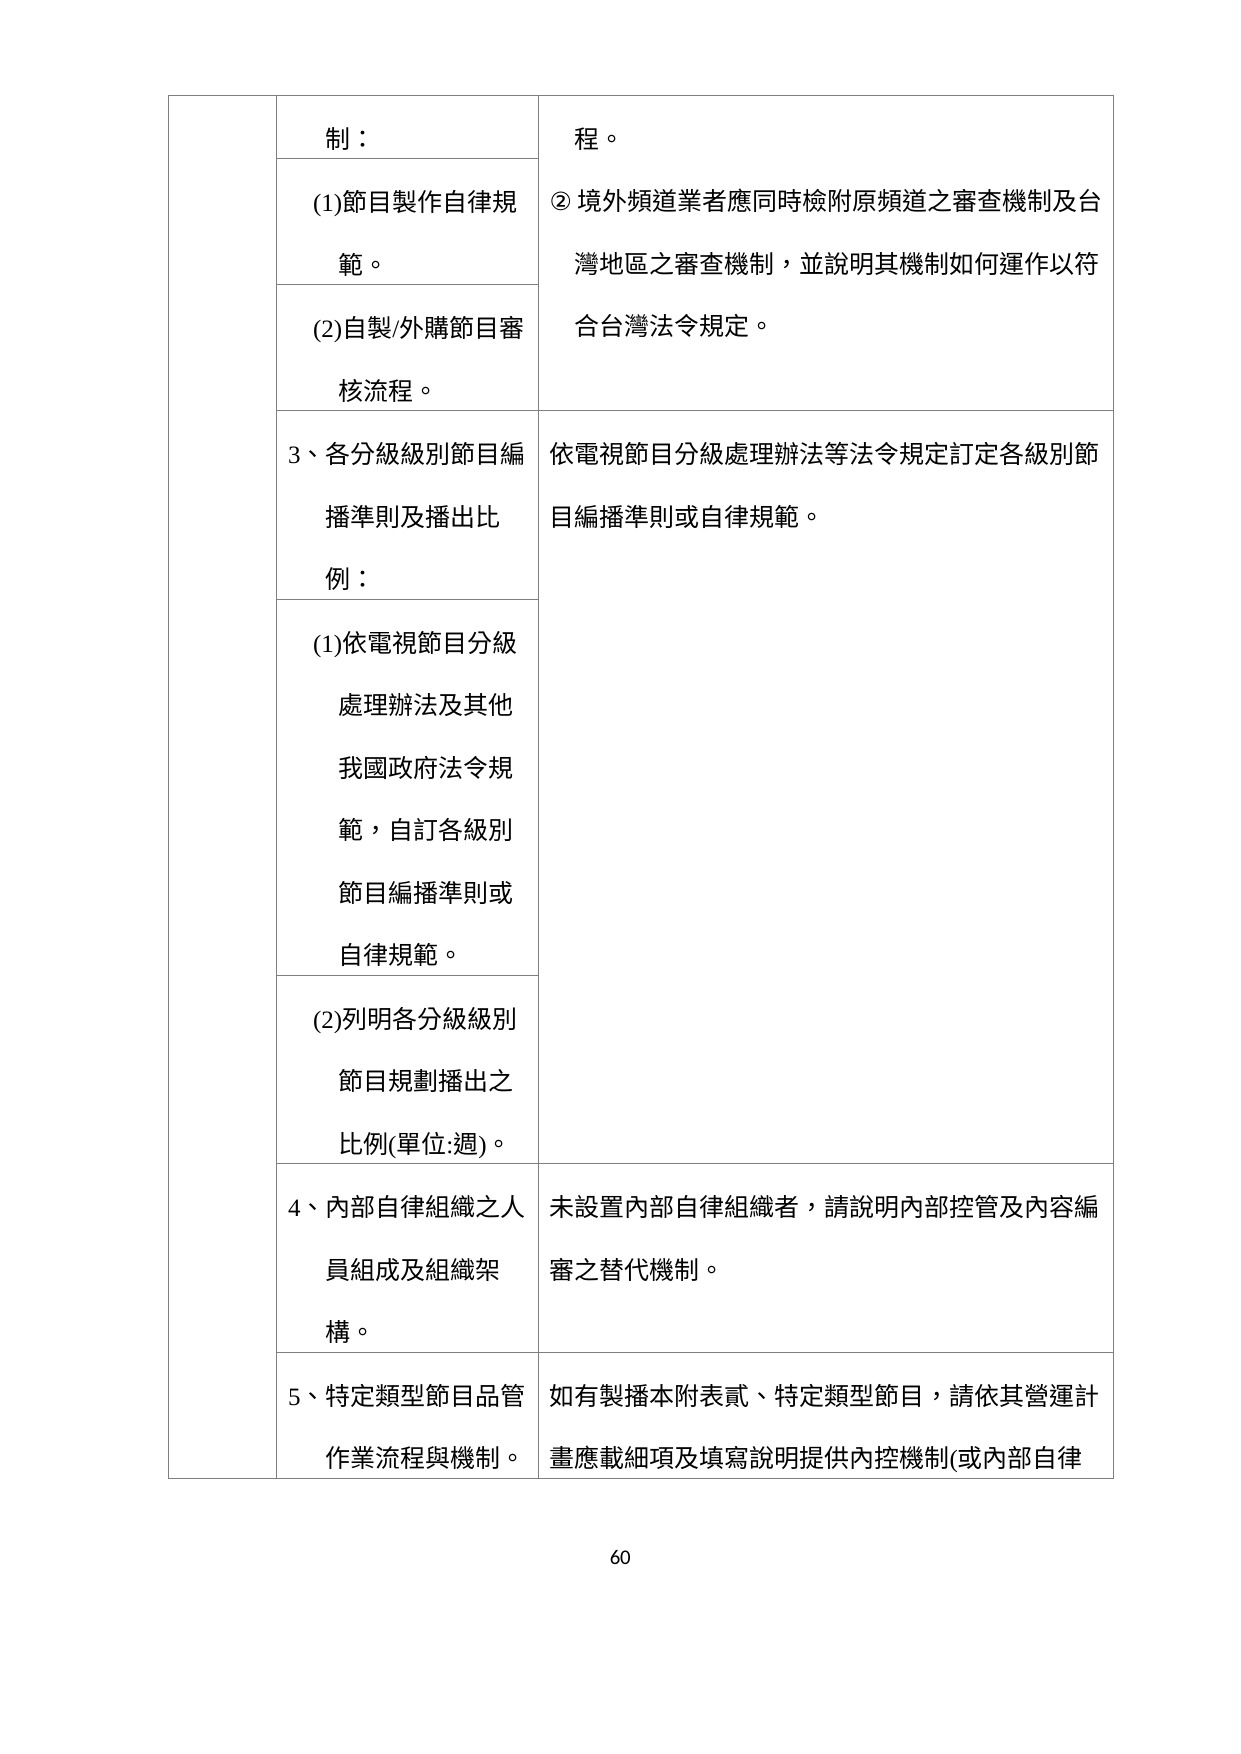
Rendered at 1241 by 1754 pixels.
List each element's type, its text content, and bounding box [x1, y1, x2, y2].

table_cell 依電視節目分級處理辦法等法令規定訂定各級別節目編播準則或自律規範。 [539, 411, 1113, 1163]
table_cell (2)自製/外購節目審核流程。 [277, 285, 538, 410]
table_cell 未設置內部自律組織者，請說明內部控管及內容編審之替代機制。 [539, 1164, 1113, 1352]
table_cell 3、各分級級別節目編播準則及播出比例： [277, 411, 538, 599]
table_cell 程。 ②境外頻道業者應同時檢附原頻道之審查機制及台灣地區之審查機制，並說明其機制如何運作以符合台灣法令規定。 [539, 96, 1113, 410]
table_cell (1)依電視節目分級處理辦法及其他我國政府法令規範，自訂各級別節目編播準則或自律規範。 [277, 600, 538, 975]
table_cell (2)列明各分級級別節目規劃播出之比例(單位:週)。 [277, 976, 538, 1163]
table_cell (1)節目製作自律規範。 [277, 159, 538, 284]
table_cell 5、特定類型節目品管作業流程與機制。 [277, 1353, 538, 1478]
table_cell 4、內部自律組織之人員組成及組織架構。 [277, 1164, 538, 1352]
table_cell 制： [277, 96, 538, 158]
table_cell [169, 96, 276, 1478]
table_cell 如有製播本附表貳、特定類型節目，請依其營運計畫應載細項及填寫說明提供內控機制(或內部自律 [539, 1353, 1113, 1478]
